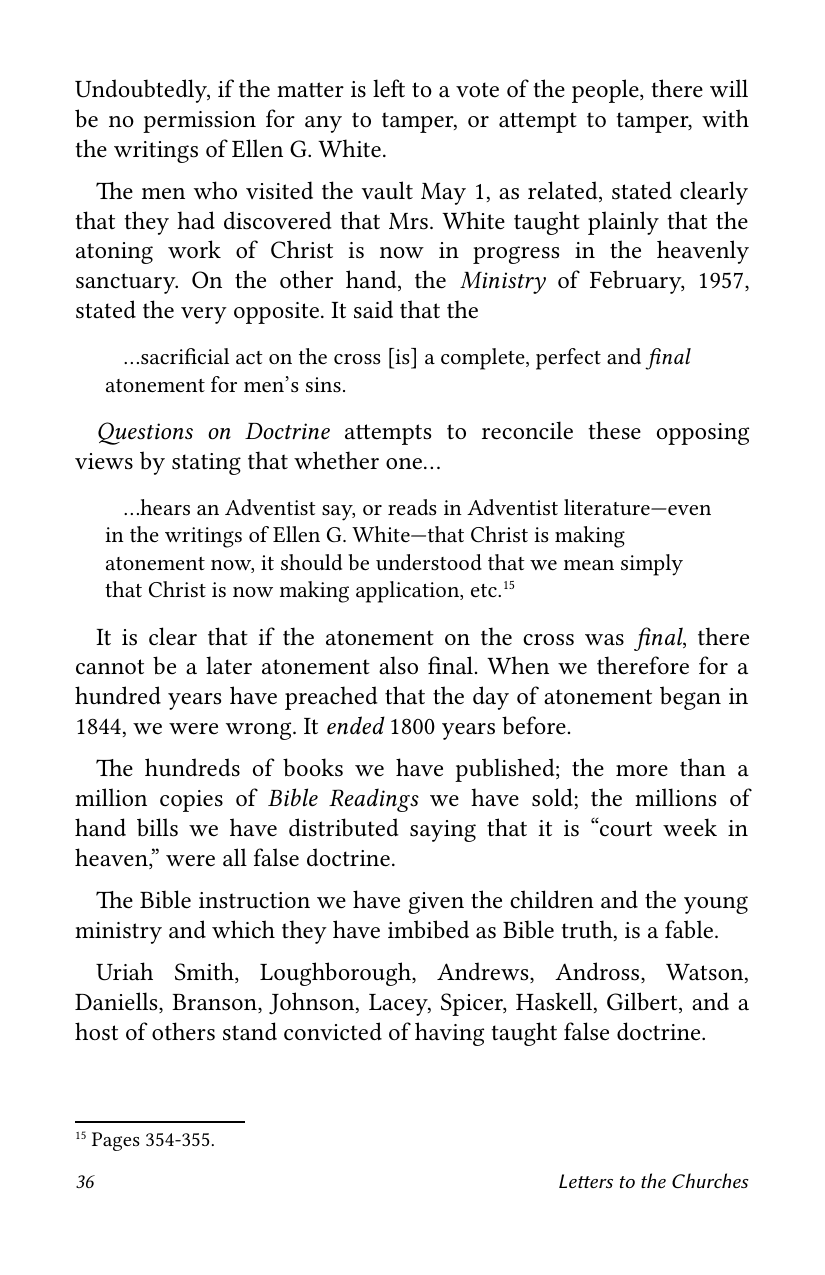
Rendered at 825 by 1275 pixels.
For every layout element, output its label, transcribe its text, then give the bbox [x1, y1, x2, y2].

text The men who visited the vault May 1, as related, stated clearly that they had discovered that Mrs. White taught plainly that the atoning work of Christ is now in progress in the heavenly sanctuary. On the other hand, the Ministry of February, 1957, stated the very opposite. It said that the [75, 177, 750, 325]
text ...sacrificial act on the cross [is] a complete, perfect and final atonement for men’s sins. [105, 344, 720, 398]
text It is clear that if the atonement on the cross was final, there cannot be a later atonement also final. When we therefore for a hundred years have preached that the day of atonement began in 1844, we were wrong. It ended 1800 years before. [75, 622, 750, 741]
text The hundreds of books we have published; the more than a million copies of Bible Readings we have sold; the millions of hand bills we have distributed saying that it is “court week in heaven,” were all false doctrine. [75, 754, 750, 872]
text Pages 354-355. [75, 1128, 750, 1152]
text Questions on Doctrine attempts to reconcile these opposing views by stating that whether one... [75, 417, 750, 476]
text Undoubtedly, if the matter is left to a vote of the people, there will be no permission for any to tamper, or attempt to tamper, with the writings of Ellen G. White. [75, 75, 750, 163]
text ...hears an Adventist say, or reads in Adventist literature—even in the writings of Ellen G. White—that Christ is making atonement now, it should be understood that we mean simply that Christ is now making application, etc. [105, 495, 720, 603]
text The Bible instruction we have given the children and the young ministry and which they have imbibed as Bible truth, is a fable. [75, 886, 750, 944]
text Uriah Smith, Loughborough, Andrews, Andross, Watson, Daniells, Branson, Johnson, Lacey, Spicer, Haskell, Gilbert, and a host of others stand convicted of having taught false doctrine. [75, 958, 750, 1046]
